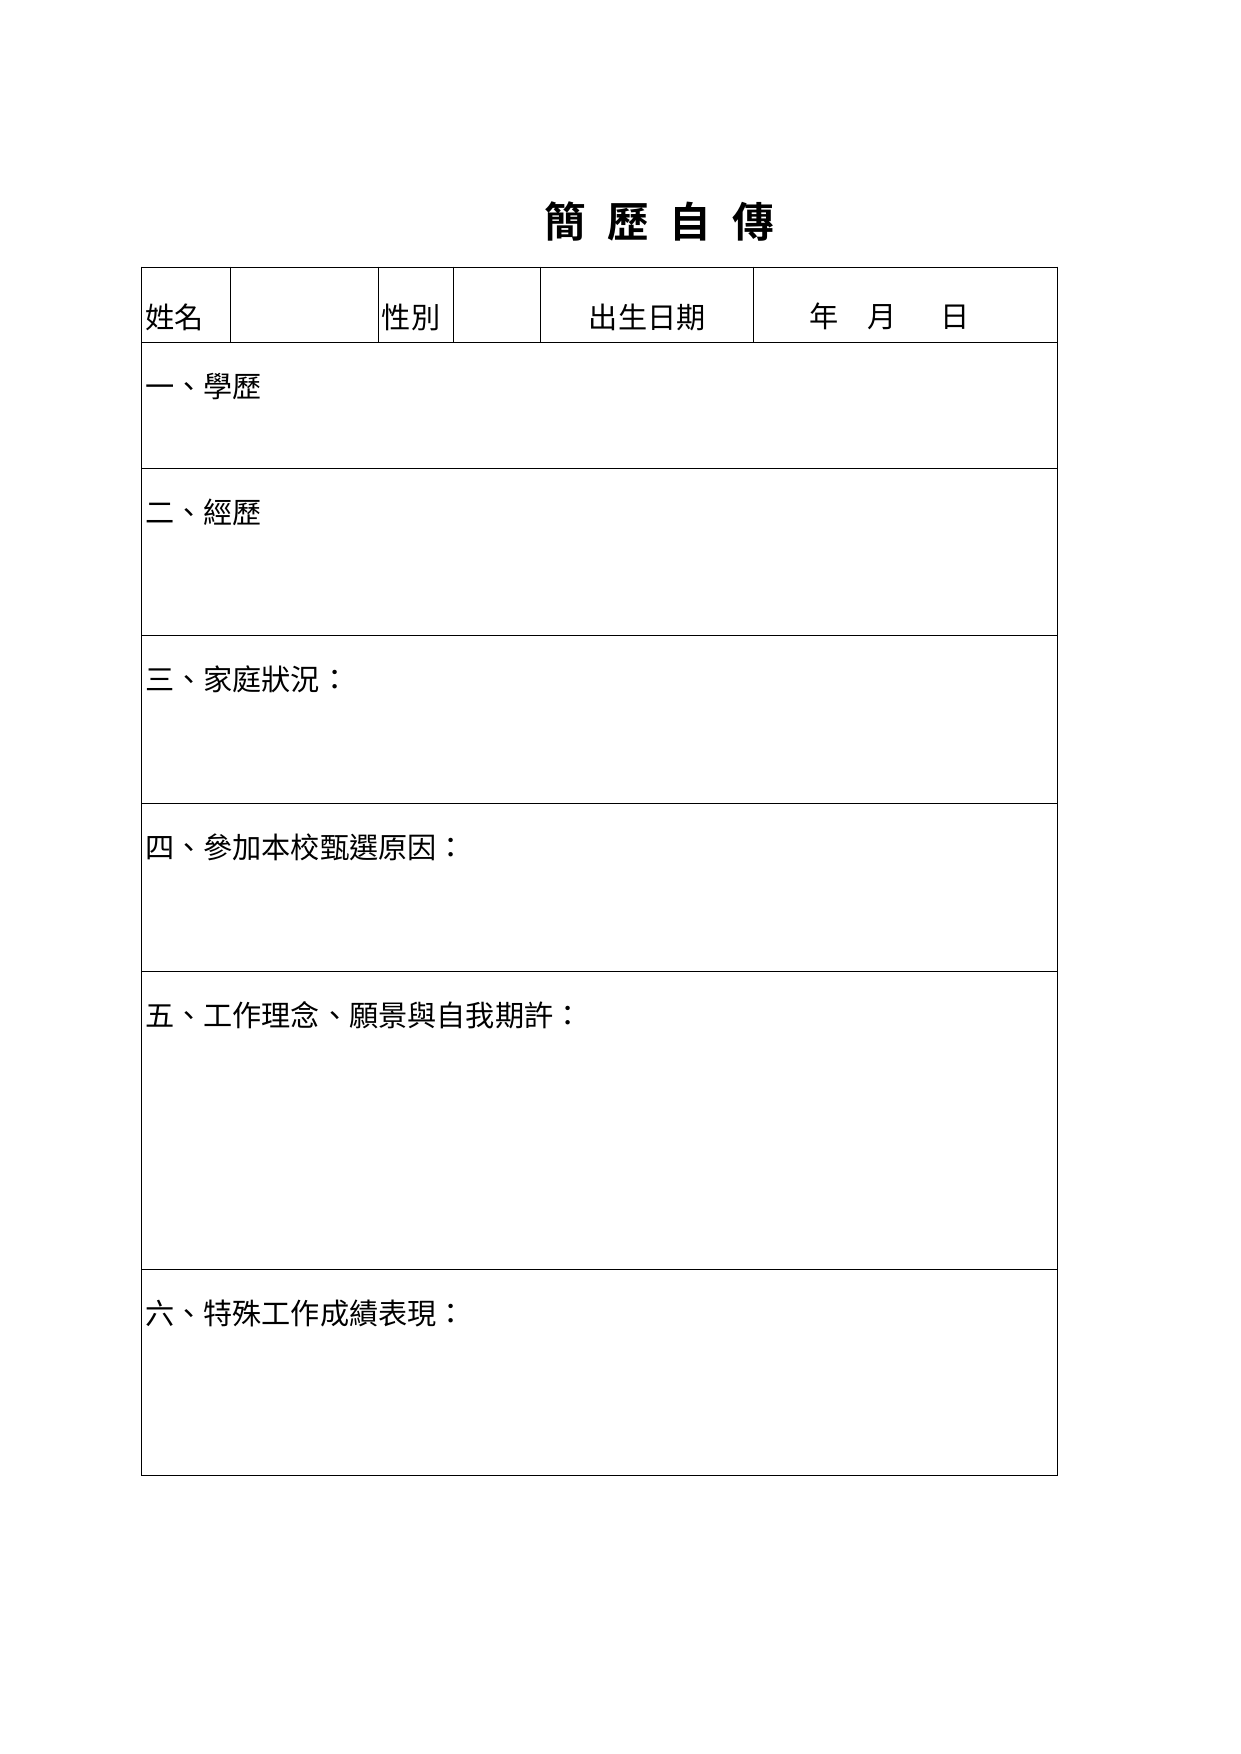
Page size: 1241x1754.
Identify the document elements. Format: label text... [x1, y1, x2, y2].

table_header 姓名 [142, 268, 230, 342]
table_cell 一、學歷 [142, 343, 1057, 468]
text 簡 歷 自 傳 [124, 142, 1146, 267]
table_cell 四、參加本校甄選原因： [142, 804, 1057, 971]
table_header 性別 [379, 268, 453, 342]
table_cell 六、特殊工作成績表現： [142, 1270, 1057, 1475]
table_header [231, 268, 378, 342]
table_cell 二、經歷 [142, 469, 1057, 635]
table_header 出生日期 [541, 268, 753, 342]
table_cell 三、家庭狀況： [142, 636, 1057, 803]
table_header 年 月 日 [754, 268, 1057, 342]
table_header [454, 268, 540, 342]
table_cell 五、工作理念、願景與自我期許： [142, 972, 1057, 1269]
